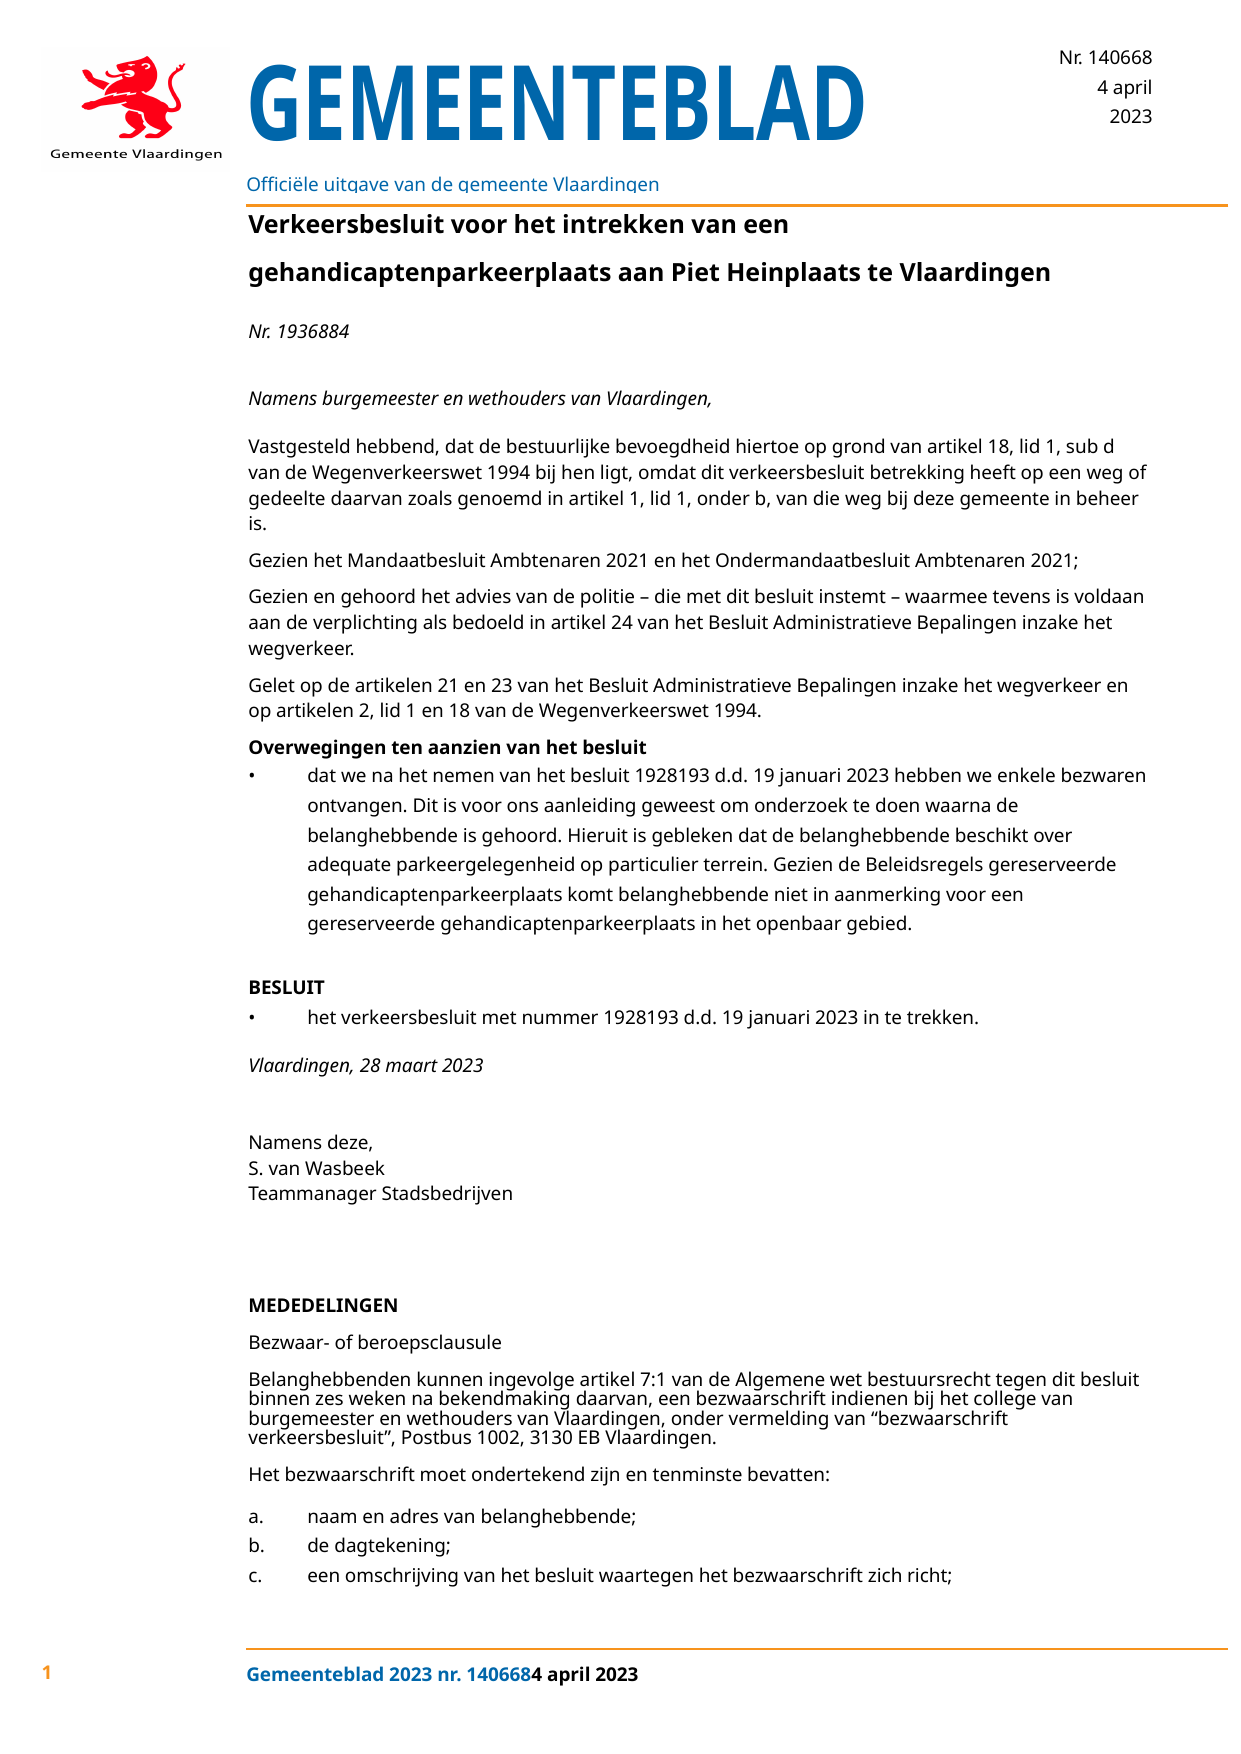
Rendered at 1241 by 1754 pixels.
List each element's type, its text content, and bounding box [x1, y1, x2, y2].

text MEDEDELINGEN [248, 1297, 1152, 1316]
text Bezwaar- of beroepsclausule [248, 1334, 1152, 1353]
list naam en adres van belanghebbende; [248, 1503, 1152, 1528]
text Teammanager Stadsbedrijven [248, 1181, 1152, 1206]
text S. van Wasbeek [248, 1155, 1152, 1181]
picture [41, 47, 231, 172]
list een omschrijving van het besluit waartegen het bezwaarschrift zich richt; [248, 1562, 1152, 1588]
list dat we na het nemen van het besluit 1928193 d.d. 19 januari 2023 hebben we enkele bezwaren ontvangen. Dit is voor ons aanleiding geweest om onderzoek te doen waarna de belanghebbende is gehoord. Hieruit is gebleken dat de belanghebbende beschikt over adequate parkeergelegenheid op particulier terrein. Gezien de Beleidsregels gereserveerde gehandicaptenparkeerplaats komt belanghebbende niet in aanmerking voor een gereserveerde gehandicaptenparkeerplaats in het openbaar gebied. [248, 763, 1152, 936]
text Vastgesteld hebbend, dat de bestuurlijke bevoegdheid hiertoe op grond van artikel 18, lid 1, sub d van de Wegenverkeerswet 1994 bij hen ligt, omdat dit verkeersbesluit betrekking heeft op een weg of gedeelte daarvan zoals genoemd in artikel 1, lid 1, onder b, van die weg bij deze gemeente in beheer is. [248, 433, 1152, 536]
text Overwegingen ten aanzien van het besluit [248, 734, 1152, 760]
list het verkeersbesluit met nummer 1928193 d.d. 19 januari 2023 in te trekken. [248, 1004, 1152, 1030]
text Namens deze, [248, 1129, 1152, 1155]
text Het bezwaarschrift moet ondertekend zijn en tenminste bevatten: [248, 1466, 1152, 1485]
text Verkeersbesluit voor het intrekken van een gehandicaptenparkeerplaats aan Piet Heinplaats te Vlaardingen [248, 207, 1152, 288]
text Gezien en gehoord het advies van de politie – die met dit besluit instemt – waarmee tevens is voldaan aan de verplichting als bedoeld in artikel 24 van het Besluit Administratieve Bepalingen inzake het wegverkeer. [248, 584, 1152, 661]
text Gezien het Mandaatbesluit Ambtenaren 2021 en het Ondermandaatbesluit Ambtenaren 2021; [248, 547, 1152, 573]
text Belanghebbenden kunnen ingevolge artikel 7:1 van de Algemene wet bestuursrecht tegen dit besluit binnen zes weken na bekendmaking daarvan, een bezwaarschrift indienen bij het college van burgemeester en wethouders van Vlaardingen, onder vermelding van “bezwaarschrift verkeersbesluit”, Postbus 1002, 3130 EB Vlaardingen. [248, 1371, 1152, 1448]
text Vlaardingen, 28 maart 2023 [248, 1052, 1152, 1078]
text BESLUIT [248, 974, 1152, 1000]
text Namens burgemeester en wethouders van Vlaardingen, [248, 386, 1152, 411]
text Gelet op de artikelen 21 en 23 van het Besluit Administratieve Bepalingen inzake het wegverkeer en op artikelen 2, lid 1 en 18 van de Wegenverkeerswet 1994. [248, 672, 1152, 723]
list de dagtekening; [248, 1532, 1152, 1558]
text Nr. 1936884 [248, 318, 1152, 344]
